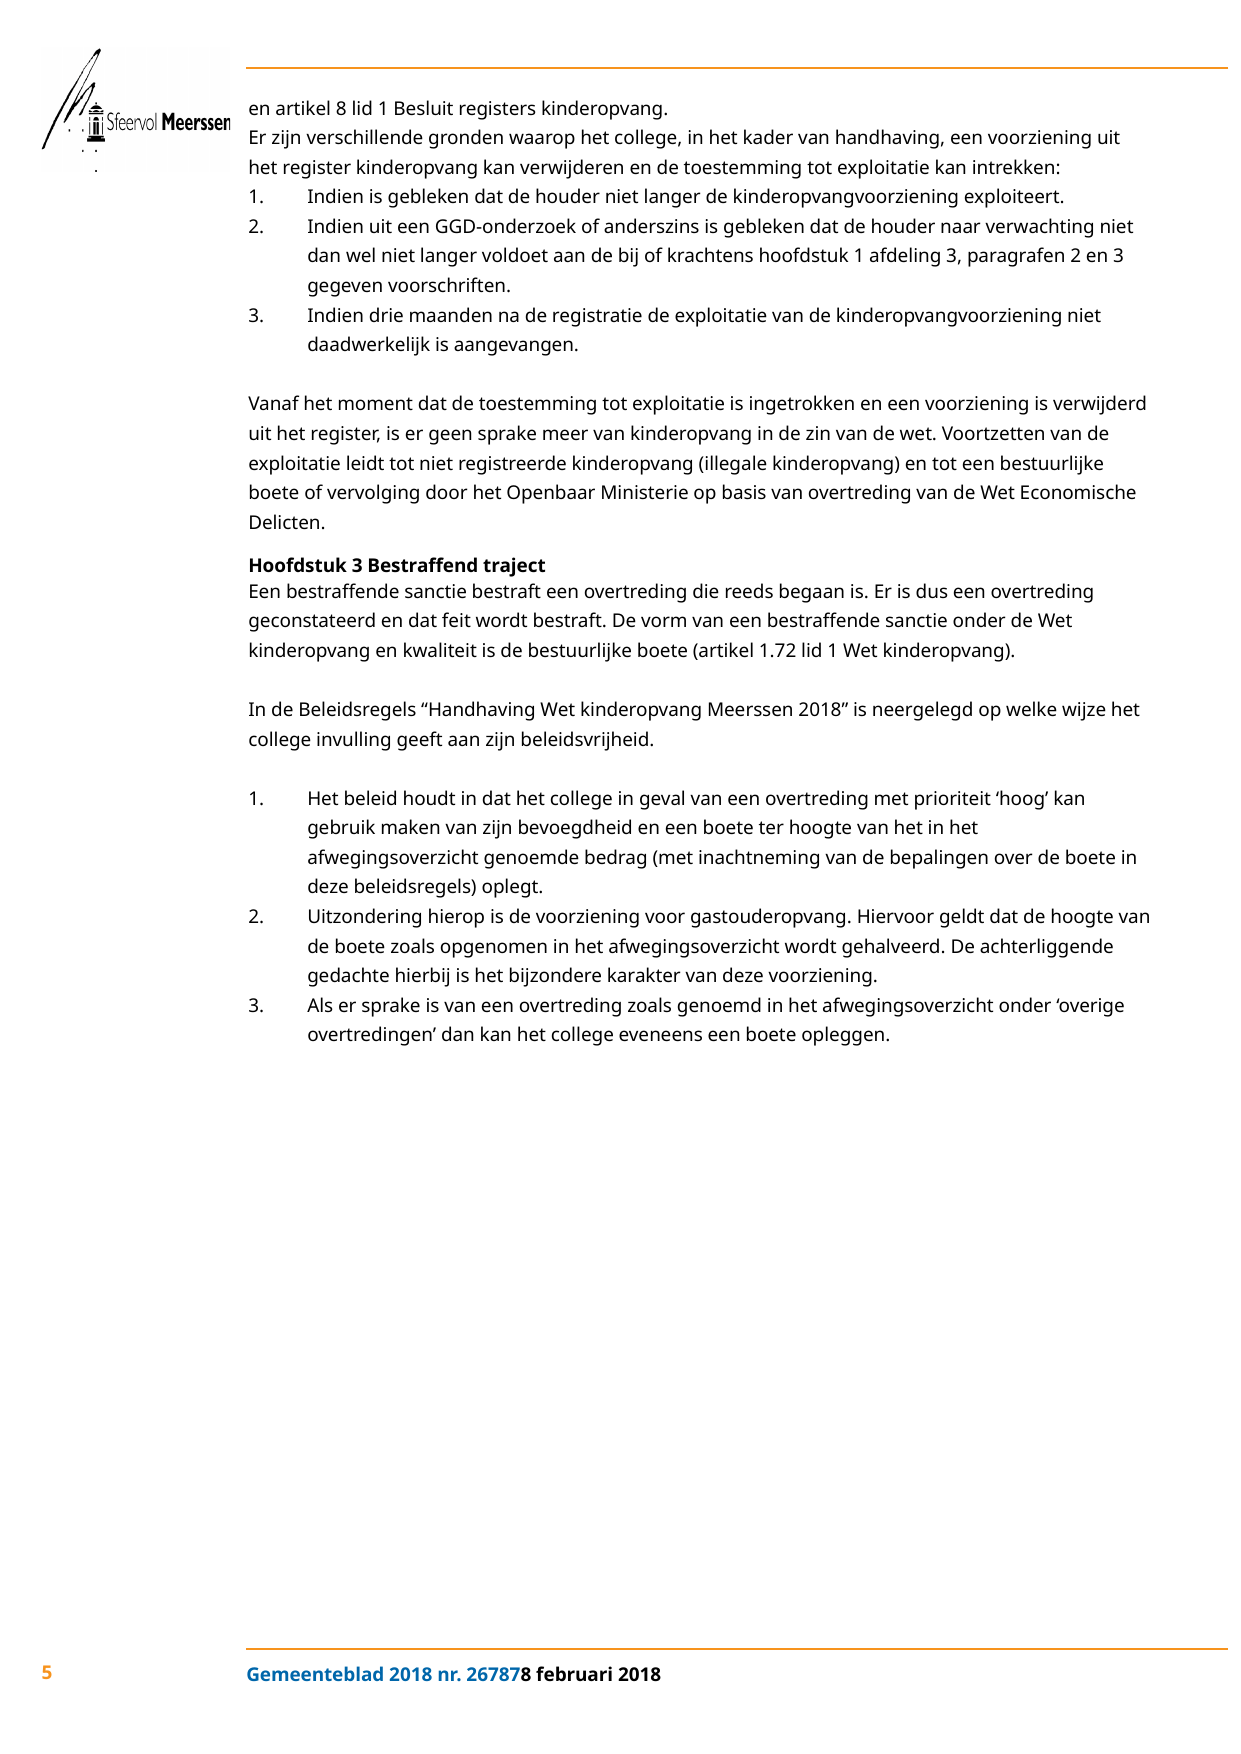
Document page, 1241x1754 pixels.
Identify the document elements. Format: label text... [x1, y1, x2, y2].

text Vanaf het moment dat de toestemming tot exploitatie is ingetrokken en een voorziening is verwijderd uit het register, is er geen sprake meer van kinderopvang in de zin van de wet. Voortzetten van de exploitatie leidt tot niet registreerde kinderopvang (illegale kinderopvang) en tot een bestuurlijke boete of vervolging door het Openbaar Ministerie op basis van overtreding van de Wet Economische Delicten. [248, 391, 1152, 535]
list Indien drie maanden na de registratie de exploitatie van de kinderopvangvoorziening niet daadwerkelijk is aangevangen. [248, 302, 1152, 357]
picture [41, 47, 231, 172]
list Het beleid houdt in dat het college in geval van een overtreding met prioriteit ‘hoog’ kan gebruik maken van zijn bevoegdheid en een boete ter hoogte van het in het afwegingsoverzicht genoemde bedrag (met inachtneming van de bepalingen over de boete in deze beleidsregels) oplegt. [248, 785, 1152, 899]
text Er zijn verschillende gronden waarop het college, in het kader van handhaving, een voorziening uit het register kinderopvang kan verwijderen en de toestemming tot exploitatie kan intrekken: [248, 124, 1152, 180]
list Uitzondering hierop is de voorziening voor gastouderopvang. Hiervoor geldt dat de hoogte van de boete zoals opgenomen in het afwegingsoverzicht wordt gehalveerd. De achterliggende gedachte hierbij is het bijzondere karakter van deze voorziening. [248, 903, 1152, 988]
list Indien is gebleken dat de houder niet langer de kinderopvangvoorziening exploiteert. [248, 183, 1152, 209]
list Indien uit een GGD-onderzoek of anderszins is gebleken dat de houder naar verwachting niet dan wel niet langer voldoet aan de bij of krachtens hoofdstuk 1 afdeling 3, paragrafen 2 en 3 gegeven voorschriften. [248, 213, 1152, 298]
text In de Beleidsregels “Handhaving Wet kinderopvang Meerssen 2018” is neergelegd op welke wijze het college invulling geeft aan zijn beleidsvrijheid. [248, 696, 1152, 751]
text Een bestraffende sanctie bestraft een overtreding die reeds begaan is. Er is dus een overtreding geconstateerd en dat feit wordt bestraft. De vorm van een bestraffende sanctie onder de Wet kinderopvang en kwaliteit is de bestuurlijke boete (artikel 1.72 lid 1 Wet kinderopvang). [248, 578, 1152, 663]
list Als er sprake is van een overtreding zoals genoemd in het afwegingsoverzicht onder ‘overige overtredingen’ dan kan het college eveneens een boete opleggen. [248, 992, 1152, 1047]
text Hoofdstuk 3 Bestraffend traject [248, 552, 1152, 578]
text en artikel 8 lid 1 Besluit registers kinderopvang. [248, 95, 1152, 121]
